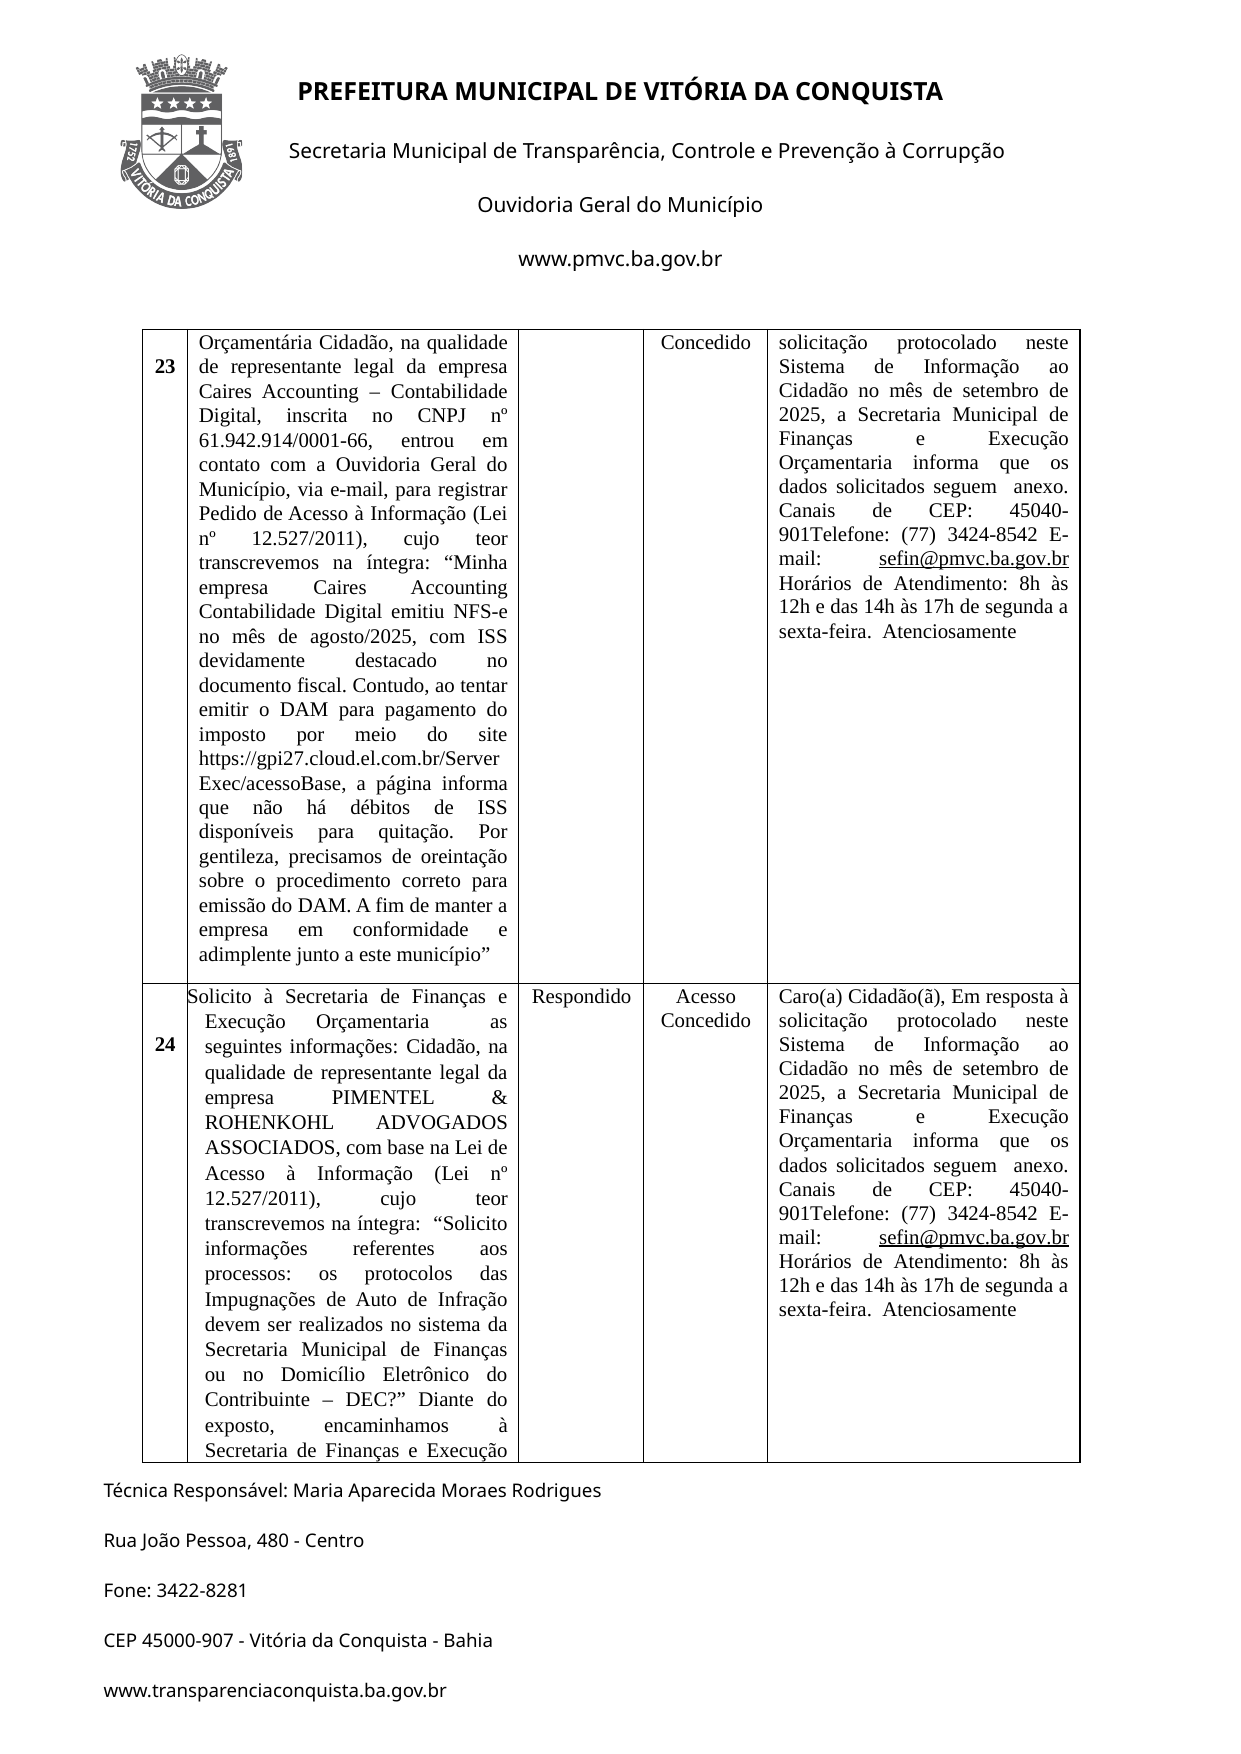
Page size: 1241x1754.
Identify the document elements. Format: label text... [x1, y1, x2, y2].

table_cell Acesso Concedido [644, 984, 767, 1462]
table_cell Concedido [644, 330, 767, 983]
table_cell [519, 330, 643, 983]
table_cell Caro(a) Cidadão(ã), Em resposta à solicitação protocolado neste Sistema de Informação ao Cidadão no mês de setembro de 2025, a Secretaria Municipal de Finanças e Execução Orçamentaria informa que os dados solicitados seguem anexo. Canais de CEP: 45040-901Telefone: (77) 3424-8542 E-mail: sefin@pmvc.ba.gov.br Horários de Atendimento: 8h às 12h e das 14h às 17h de segunda a sexta-feira. Atenciosamente [768, 984, 1079, 1462]
table_cell 23 [143, 330, 187, 983]
table_cell Respondido [519, 984, 643, 1462]
table_cell À Secretaria de Finanças e Execução Orçamentária Cidadão, na qualidade de representante legal da empresa Caires Accounting – Contabilidade Digital, inscrita no CNPJ nº 61.942.914/0001-66, entrou em contato com a Ouvidoria Geral do Município, via e-mail, para registrar Pedido de Acesso à Informação (Lei nº 12.527/2011), cujo teor transcrevemos na íntegra: “Minha empresa Caires Accounting Contabilidade Digital emitiu NFS-e no mês de agosto/2025, com ISS devidamente destacado no documento fiscal. Contudo, ao tentar emitir o DAM para pagamento do imposto por meio do site https://gpi27.cloud.el.com.br/ServerExec/acessoBase, a página informa que não há débitos de ISS disponíveis para quitação. Por gentileza, precisamos de oreintação sobre o procedimento correto para emissão do DAM. A fim de manter a empresa em conformidade e adimplente junto a este município” [188, 330, 518, 983]
table_cell solicitação protocolado neste Sistema de Informação ao Cidadão no mês de setembro de 2025, a Secretaria Municipal de Finanças e Execução Orçamentaria informa que os dados solicitados seguem anexo. Canais de CEP: 45040-901Telefone: (77) 3424-8542 E-mail: sefin@pmvc.ba.gov.br Horários de Atendimento: 8h às 12h e das 14h às 17h de segunda a sexta-feira. Atenciosamente [768, 330, 1079, 983]
table_cell 24 [143, 984, 187, 1462]
table_cell Solicito à Secretaria de Finanças e Execução Orçamentaria as seguintes informações: Cidadão, na qualidade de representante legal da empresa PIMENTEL & ROHENKOHL ADVOGADOS ASSOCIADOS, com base na Lei de Acesso à Informação (Lei nº 12.527/2011), cujo teor transcrevemos na íntegra: “Solicito informações referentes aos processos: os protocolos das Impugnações de Auto de Infração devem ser realizados no sistema da Secretaria Municipal de Finanças ou no Domicílio Eletrônico do Contribuinte – DEC?” Diante do exposto, encaminhamos à Secretaria de Finanças e Execução [188, 984, 518, 1462]
